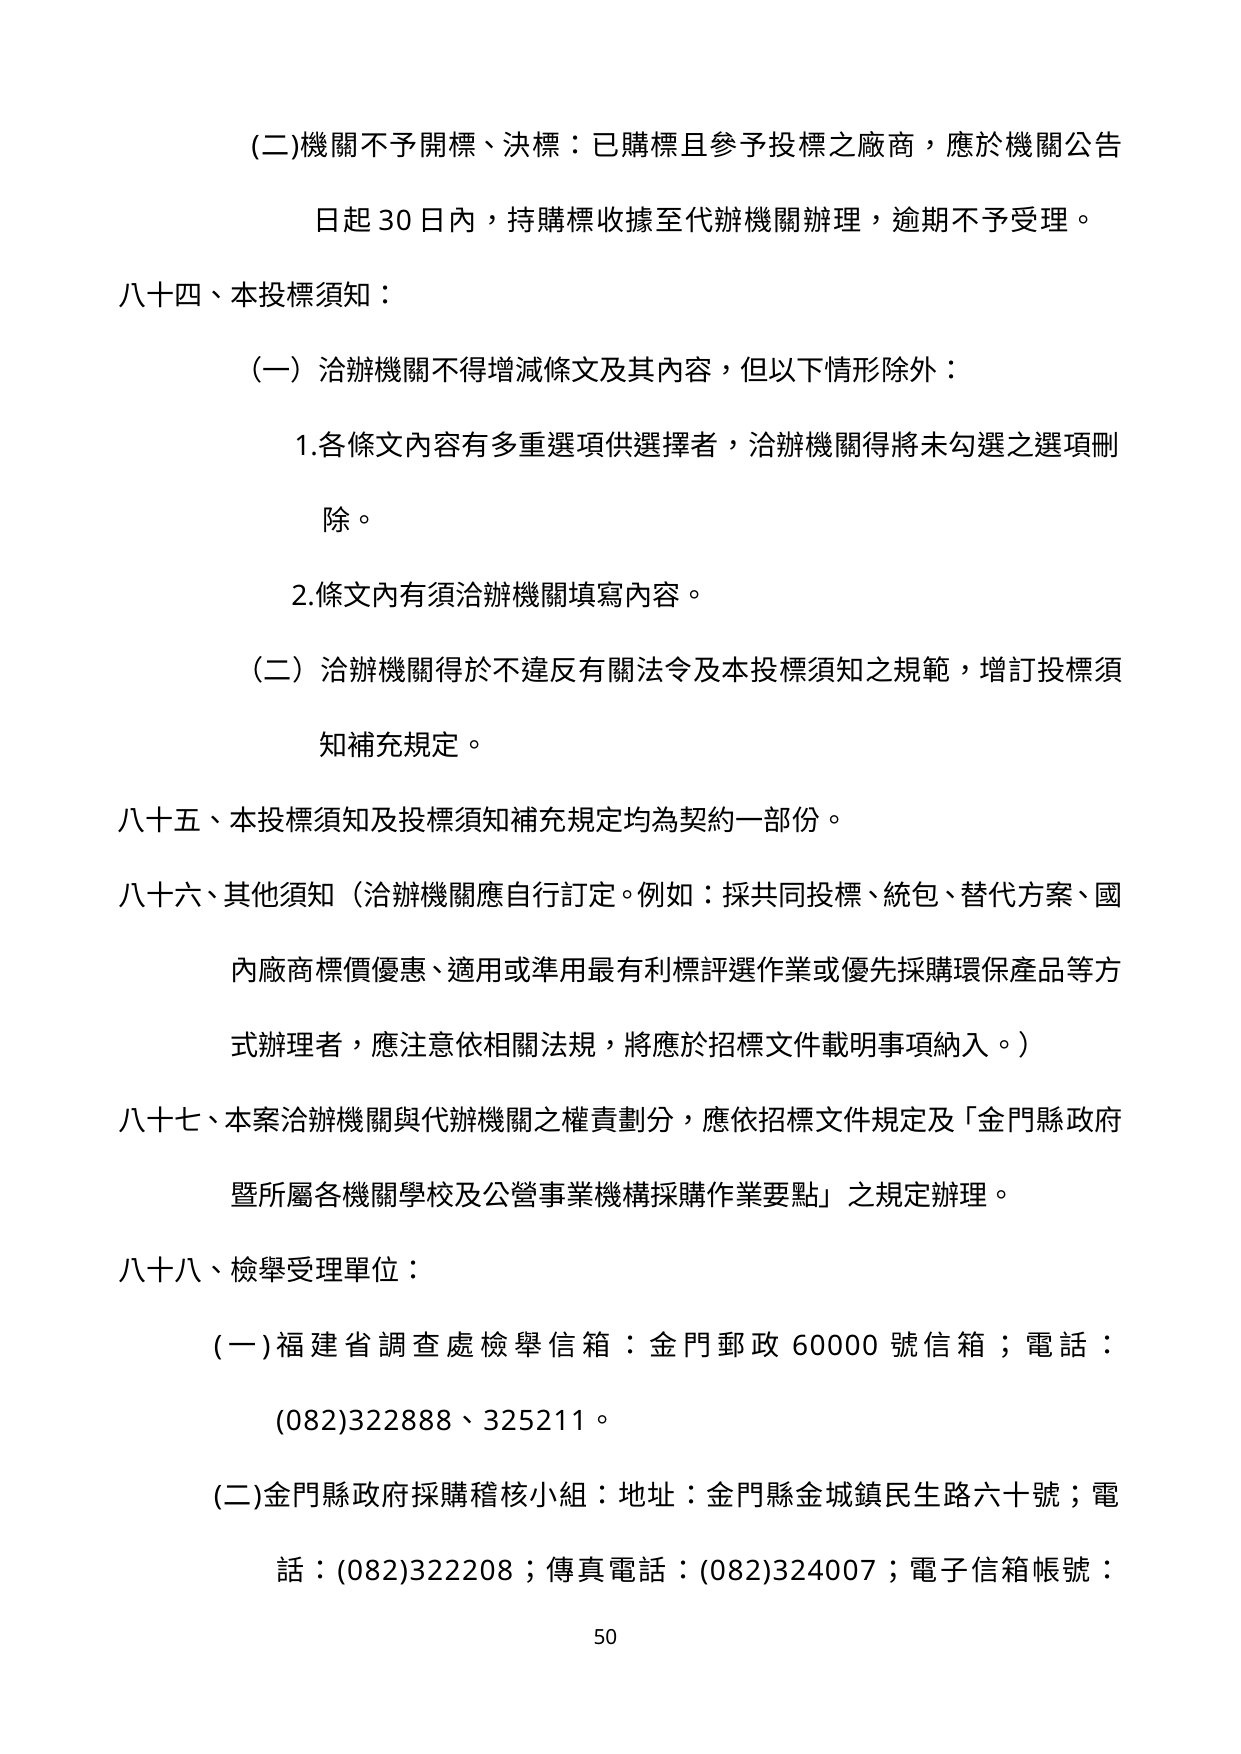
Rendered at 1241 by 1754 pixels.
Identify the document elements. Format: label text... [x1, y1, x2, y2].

text （一）洽辦機關不得增減條文及其內容，但以下情形除外： [234, 330, 1122, 405]
text 八十七、本案洽辦機關與代辦機關之權責劃分，應依招標文件規定及「金門縣政府暨所屬各機關學校及公營事業機構採購作業要點」之規定辦理。 [118, 1080, 1122, 1230]
text 八十四、本投標須知： [118, 255, 1122, 330]
text (一)福建省調查處檢舉信箱：金門郵政60000號信箱；電話：(082)322888、325211。 [214, 1305, 1122, 1455]
text (二)金門縣政府採購稽核小組：地址：金門縣金城鎮民生路六十號；電話：(082)322208；傳真電話：(082)324007；電子信箱帳號： [214, 1455, 1122, 1605]
text 八十八、檢舉受理單位： [118, 1230, 1122, 1305]
text 八十六、其他須知（洽辦機關應自行訂定。例如：採共同投標、統包、替代方案、國內廠商標價優惠、適用或準用最有利標評選作業或優先採購環保產品等方式辦理者，應注意依相關法規，將應於招標文件載明事項納入。） [118, 855, 1122, 1080]
text 1.各條文內容有多重選項供選擇者，洽辦機關得將未勾選之選項刪除。 [294, 405, 1122, 555]
text (二)機關不予開標、決標：已購標且參予投標之廠商，應於機關公告日起30日內，持購標收據至代辦機關辦理，逾期不予受理。 [251, 105, 1122, 255]
text 2.條文內有須洽辦機關填寫內容。 [207, 555, 1122, 630]
text 八十五、本投標須知及投標須知補充規定均為契約一部份。 [89, 780, 1122, 855]
text （二）洽辦機關得於不違反有關法令及本投標須知之規範，增訂投標須知補充規定。 [235, 630, 1122, 780]
